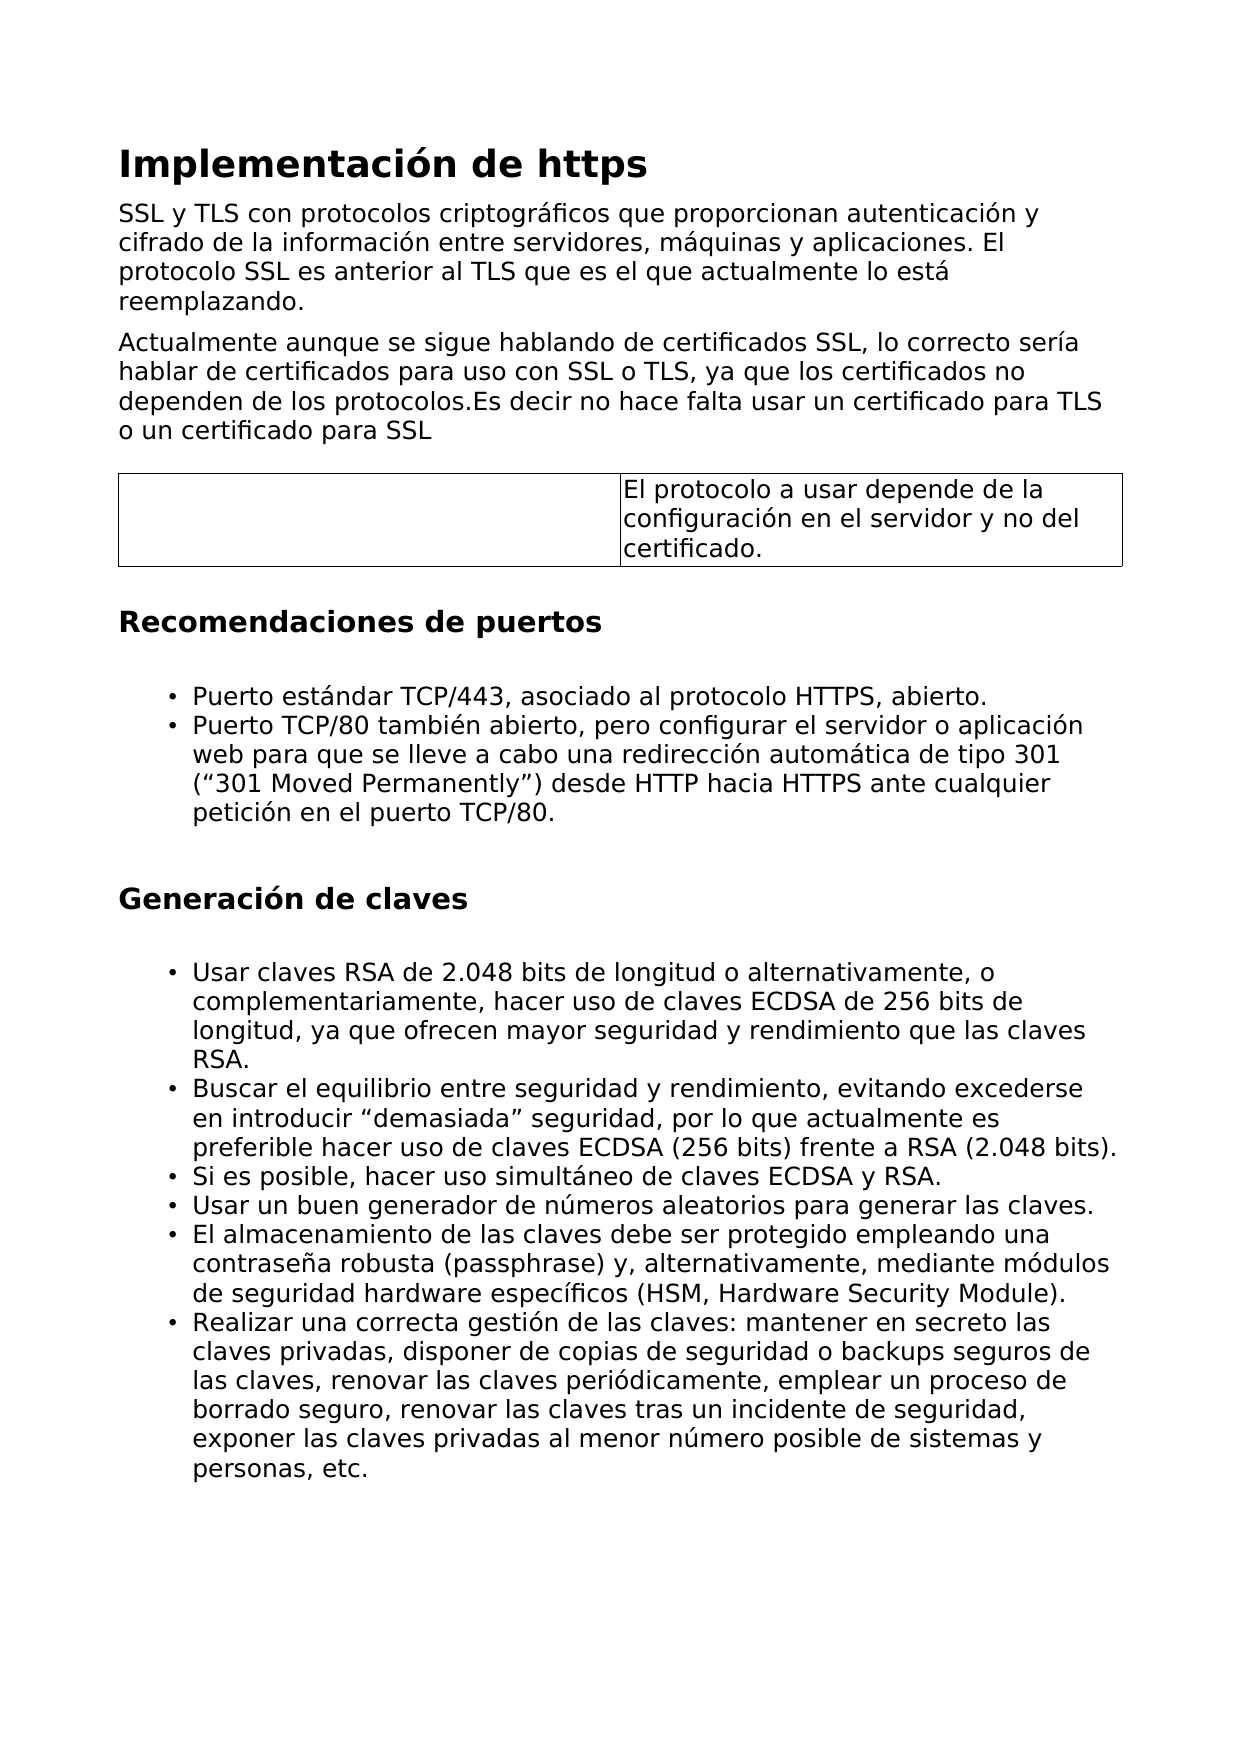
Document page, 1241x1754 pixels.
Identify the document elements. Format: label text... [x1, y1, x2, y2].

list Usar un buen generador de números aleatorios para generar las claves. [177, 1191, 1122, 1220]
text Actualmente aunque se sigue hablando de certificados SSL, lo correcto sería hablar de certificados para uso con SSL o TLS, ya que los certificados no dependen de los protocolos.Es decir no hace falta usar un certificado para TLS o un certificado para SSL [118, 328, 1122, 445]
subtitle Recomendaciones de puertos [118, 606, 1122, 640]
list Si es posible, hacer uso simultáneo de claves ECDSA y RSA. [177, 1162, 1122, 1191]
table_header El protocolo a usar depende de la configuración en el servidor y no del certificado. [621, 474, 1122, 566]
subtitle Implementación de https [118, 143, 1122, 187]
table_header [119, 474, 620, 566]
list Puerto estándar TCP/443, asociado al protocolo HTTPS, abierto. [177, 682, 1122, 711]
text SSL y TLS con protocolos criptográficos que proporcionan autenticación y cifrado de la información entre servidores, máquinas y aplicaciones. El protocolo SSL es anterior al TLS que es el que actualmente lo está reemplazando. [118, 199, 1122, 316]
list Buscar el equilibrio entre seguridad y rendimiento, evitando excederse en introducir “demasiada” seguridad, por lo que actualmente es preferible hacer uso de claves ECDSA (256 bits) frente a RSA (2.048 bits). [177, 1074, 1122, 1162]
list Realizar una correcta gestión de las claves: mantener en secreto las claves privadas, disponer de copias de seguridad o backups seguros de las claves, renovar las claves periódicamente, emplear un proceso de borrado seguro, renovar las claves tras un incidente de seguridad, exponer las claves privadas al menor número posible de sistemas y personas, etc. [177, 1308, 1122, 1483]
list Usar claves RSA de 2.048 bits de longitud o alternativamente, o complementariamente, hacer uso de claves ECDSA de 256 bits de longitud, ya que ofrecen mayor seguridad y rendimiento que las claves RSA. [177, 958, 1122, 1074]
list El almacenamiento de las claves debe ser protegido empleando una contraseña robusta (passphrase) y, alternativamente, mediante módulos de seguridad hardware específicos (HSM, Hardware Security Module). [177, 1220, 1122, 1308]
list Puerto TCP/80 también abierto, pero configurar el servidor o aplicación web para que se lleve a cabo una redirección automática de tipo 301 (“301 Moved Permanently”) desde HTTP hacia HTTPS ante cualquier petición en el puerto TCP/80. [177, 711, 1122, 827]
subtitle Generación de claves [118, 882, 1122, 916]
